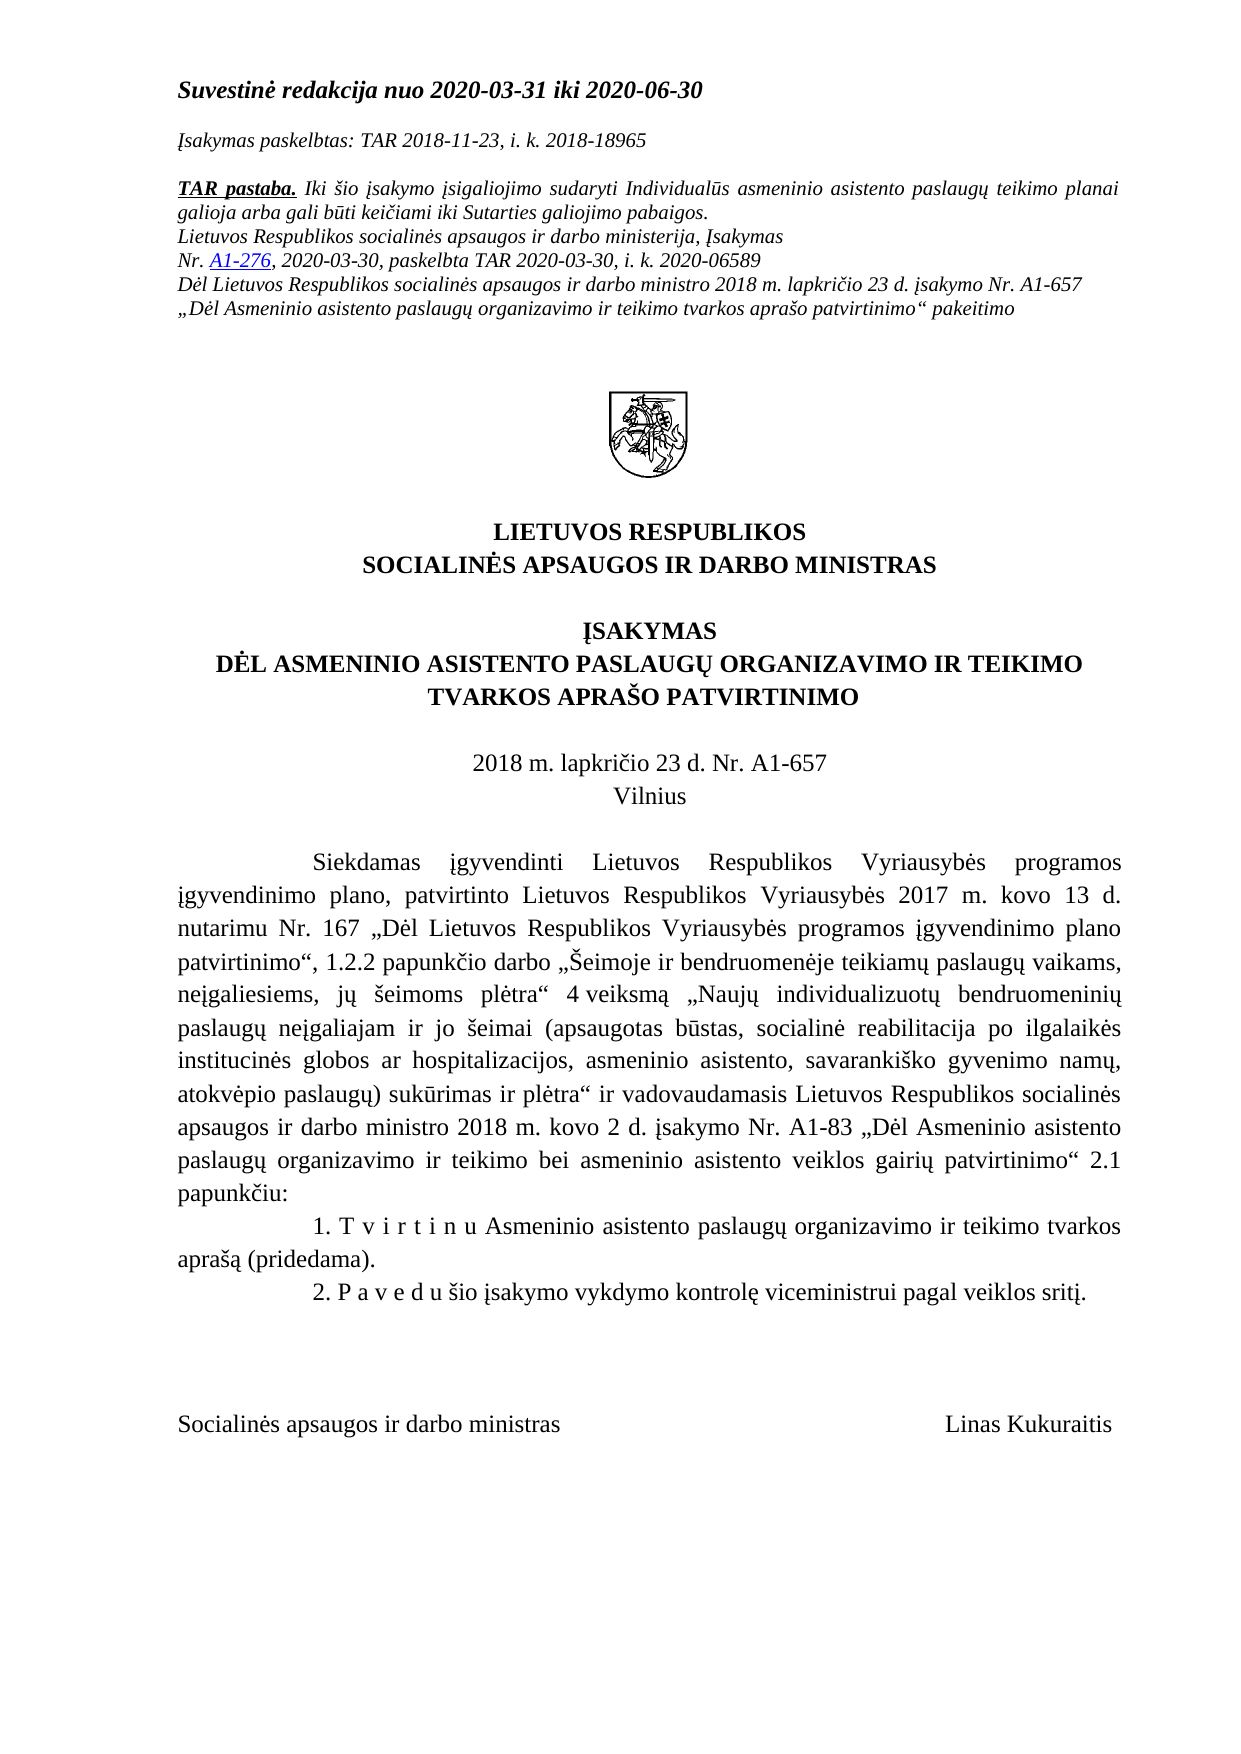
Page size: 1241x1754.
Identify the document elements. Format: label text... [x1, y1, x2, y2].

text Siekdamas įgyvendinti Lietuvos Respublikos Vyriausybės programos įgyvendinimo plano, patvirtinto Lietuvos Respublikos Vyriausybės 2017 m. kovo 13 d. nutarimu Nr. 167 „Dėl Lietuvos Respublikos Vyriausybės programos įgyvendinimo plano patvirtinimo“, 1.2.2 papunkčio darbo „Šeimoje ir bendruomenėje teikiamų paslaugų vaikams, neįgaliesiems, jų šeimoms plėtra“ 4 veiksmą „Naujų individualizuotų bendruomeninių paslaugų neįgaliajam ir jo šeimai (apsaugotas būstas, socialinė reabilitacija po ilgalaikės institucinės globos ar hospitalizacijos, asmeninio asistento, savarankiško gyvenimo namų, atokvėpio paslaugų) sukūrimas ir plėtra“ ir vadovaudamasis Lietuvos Respublikos socialinės apsaugos ir darbo ministro 2018 m. kovo 2 d. įsakymo Nr. A1-83 „Dėl Asmeninio asistento paslaugų organizavimo ir teikimo bei asmeninio asistento veiklos gairių patvirtinimo“ 2.1 papunkčiu: [177, 847, 1122, 1206]
text Nr. A1-276, 2020-03-30, paskelbta TAR 2020-03-30, i. k. 2020-06589 [177, 248, 1122, 272]
text Dėl Lietuvos Respublikos socialinės apsaugos ir darbo ministro 2018 m. lapkričio 23 d. įsakymo Nr. A1-657 „Dėl Asmeninio asistento paslaugų organizavimo ir teikimo tvarkos aprašo patvirtinimo“ pakeitimo [177, 272, 1122, 320]
text LIETUVOS RESPUBLIKOS [177, 517, 1122, 546]
text 2018 m. lapkričio 23 d. Nr. A1-657 [177, 748, 1122, 777]
text ĮSAKYMAS [177, 616, 1122, 645]
text 1. T v i r t i n u Asmeninio asistento paslaugų organizavimo ir teikimo tvarkos aprašą (pridedama). [177, 1211, 1122, 1272]
text Lietuvos Respublikos socialinės apsaugos ir darbo ministerija, Įsakymas [177, 224, 1122, 248]
text DĖL ASMENINIO ASISTENTO PASLAUGŲ ORGANIZAVIMO IR TEIKIMO TVARKOS APRAŠO PATVIRTINIMO [177, 649, 1122, 711]
text 2. P a v e d u šio įsakymo vykdymo kontrolę viceministrui pagal veiklos sritį. [177, 1277, 1122, 1306]
text Įsakymas paskelbtas: TAR 2018-11-23, i. k. 2018-18965 [177, 128, 1122, 152]
text SOCIALINĖS APSAUGOS IR DARBO MINISTRAS [177, 550, 1122, 579]
text Vilnius [177, 781, 1122, 810]
text TAR pastaba. Iki šio įsakymo įsigaliojimo sudaryti Individualūs asmeninio asistento paslaugų teikimo planai galioja arba gali būti keičiami iki Sutarties galiojimo pabaigos. [177, 176, 1122, 224]
text Suvestinė redakcija nuo 2020-03-31 iki 2020-06-30 [177, 75, 1122, 104]
text Socialinės apsaugos ir darbo ministras Linas Kukuraitis [177, 1409, 1122, 1438]
